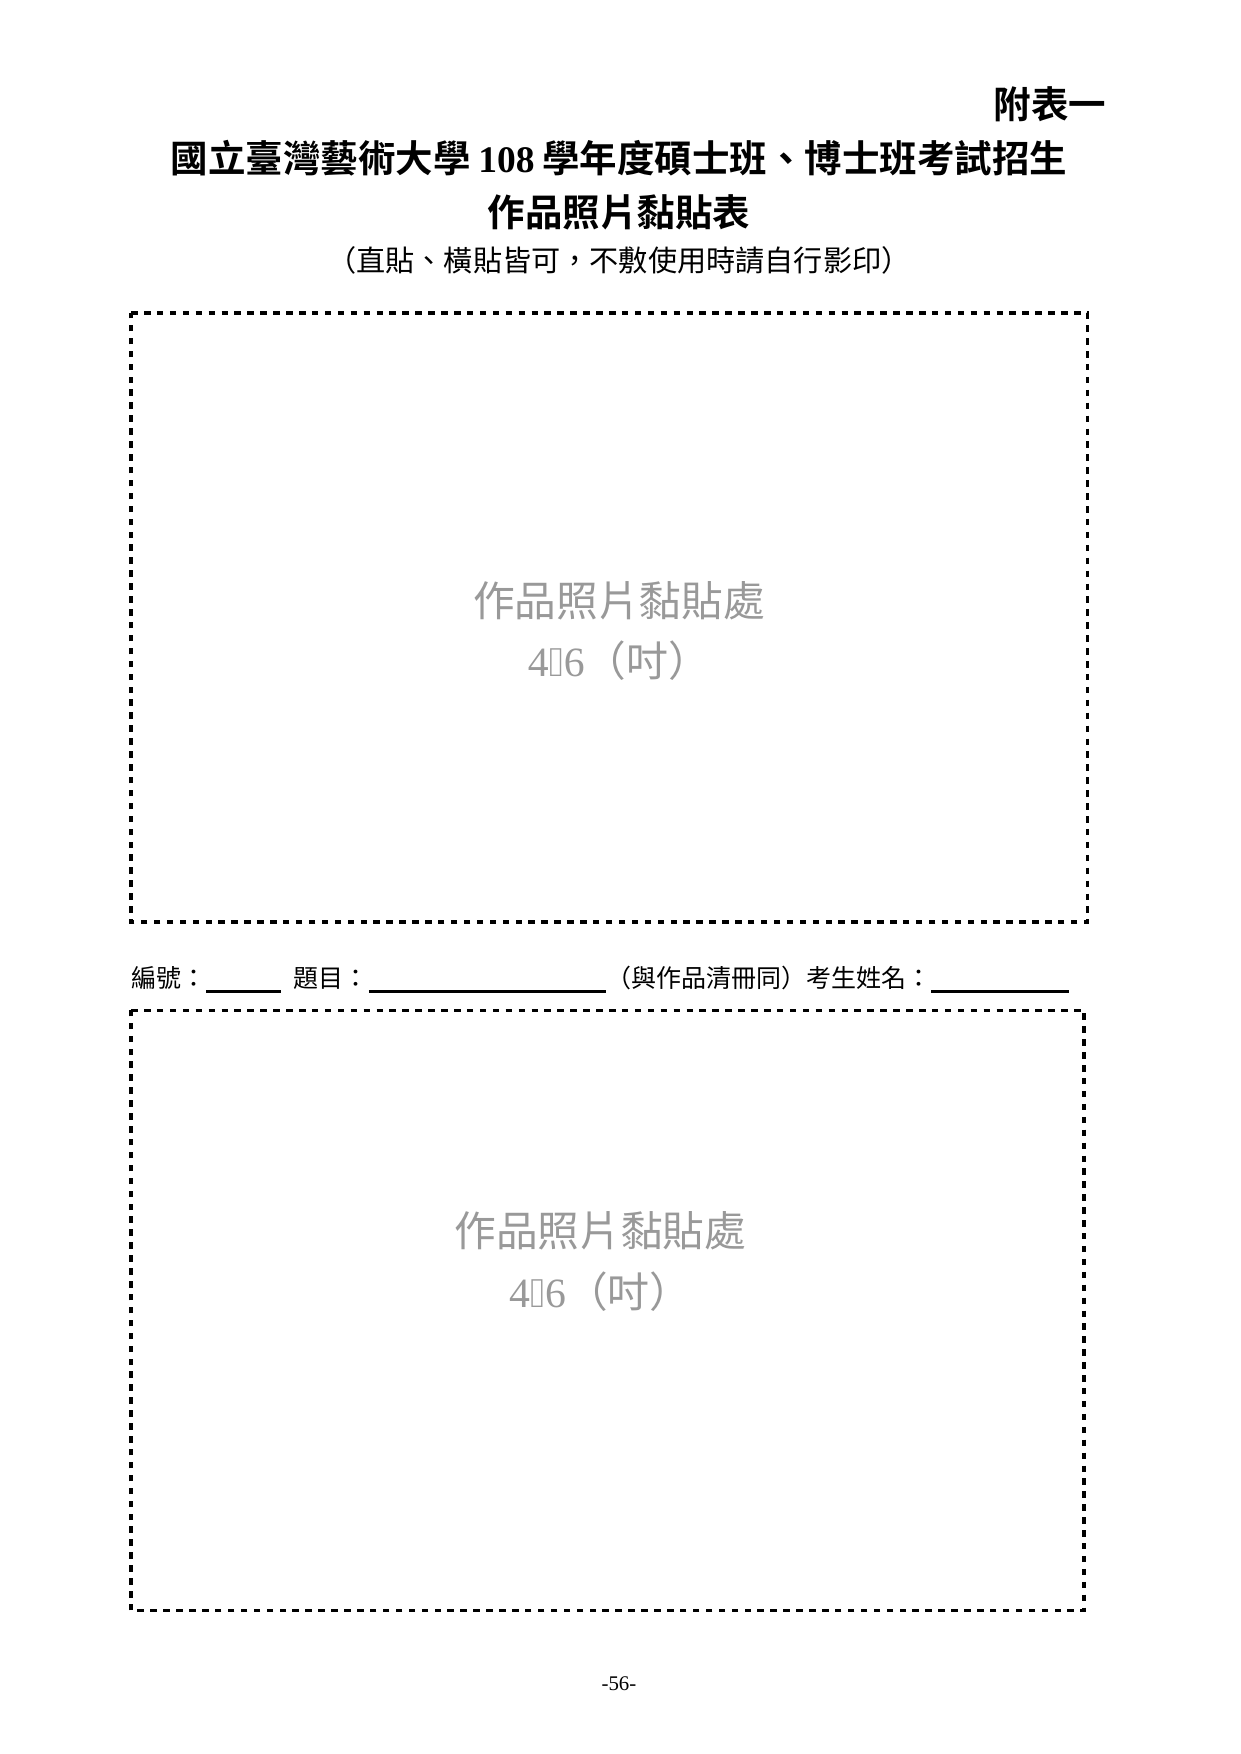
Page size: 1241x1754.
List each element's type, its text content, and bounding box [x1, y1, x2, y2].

text 作品照片黏貼處 [371, 1198, 829, 1259]
text 46（吋） [390, 628, 847, 689]
text 46（吋） [371, 1259, 829, 1319]
text 國立臺灣藝術大學108學年度碩士班、博士班考試招生 [131, 129, 1106, 183]
text （直貼、橫貼皆可，不敷使用時請自行影印） [131, 237, 1106, 280]
text 編 [131, 749, 1106, 791]
text 作品照片黏貼處 [390, 568, 847, 628]
text 作品照片黏貼表 [131, 183, 1106, 237]
text 附表一 [131, 75, 1106, 129]
text 編號： 題目： （與作品清冊同）考生姓名： [131, 959, 1106, 995]
